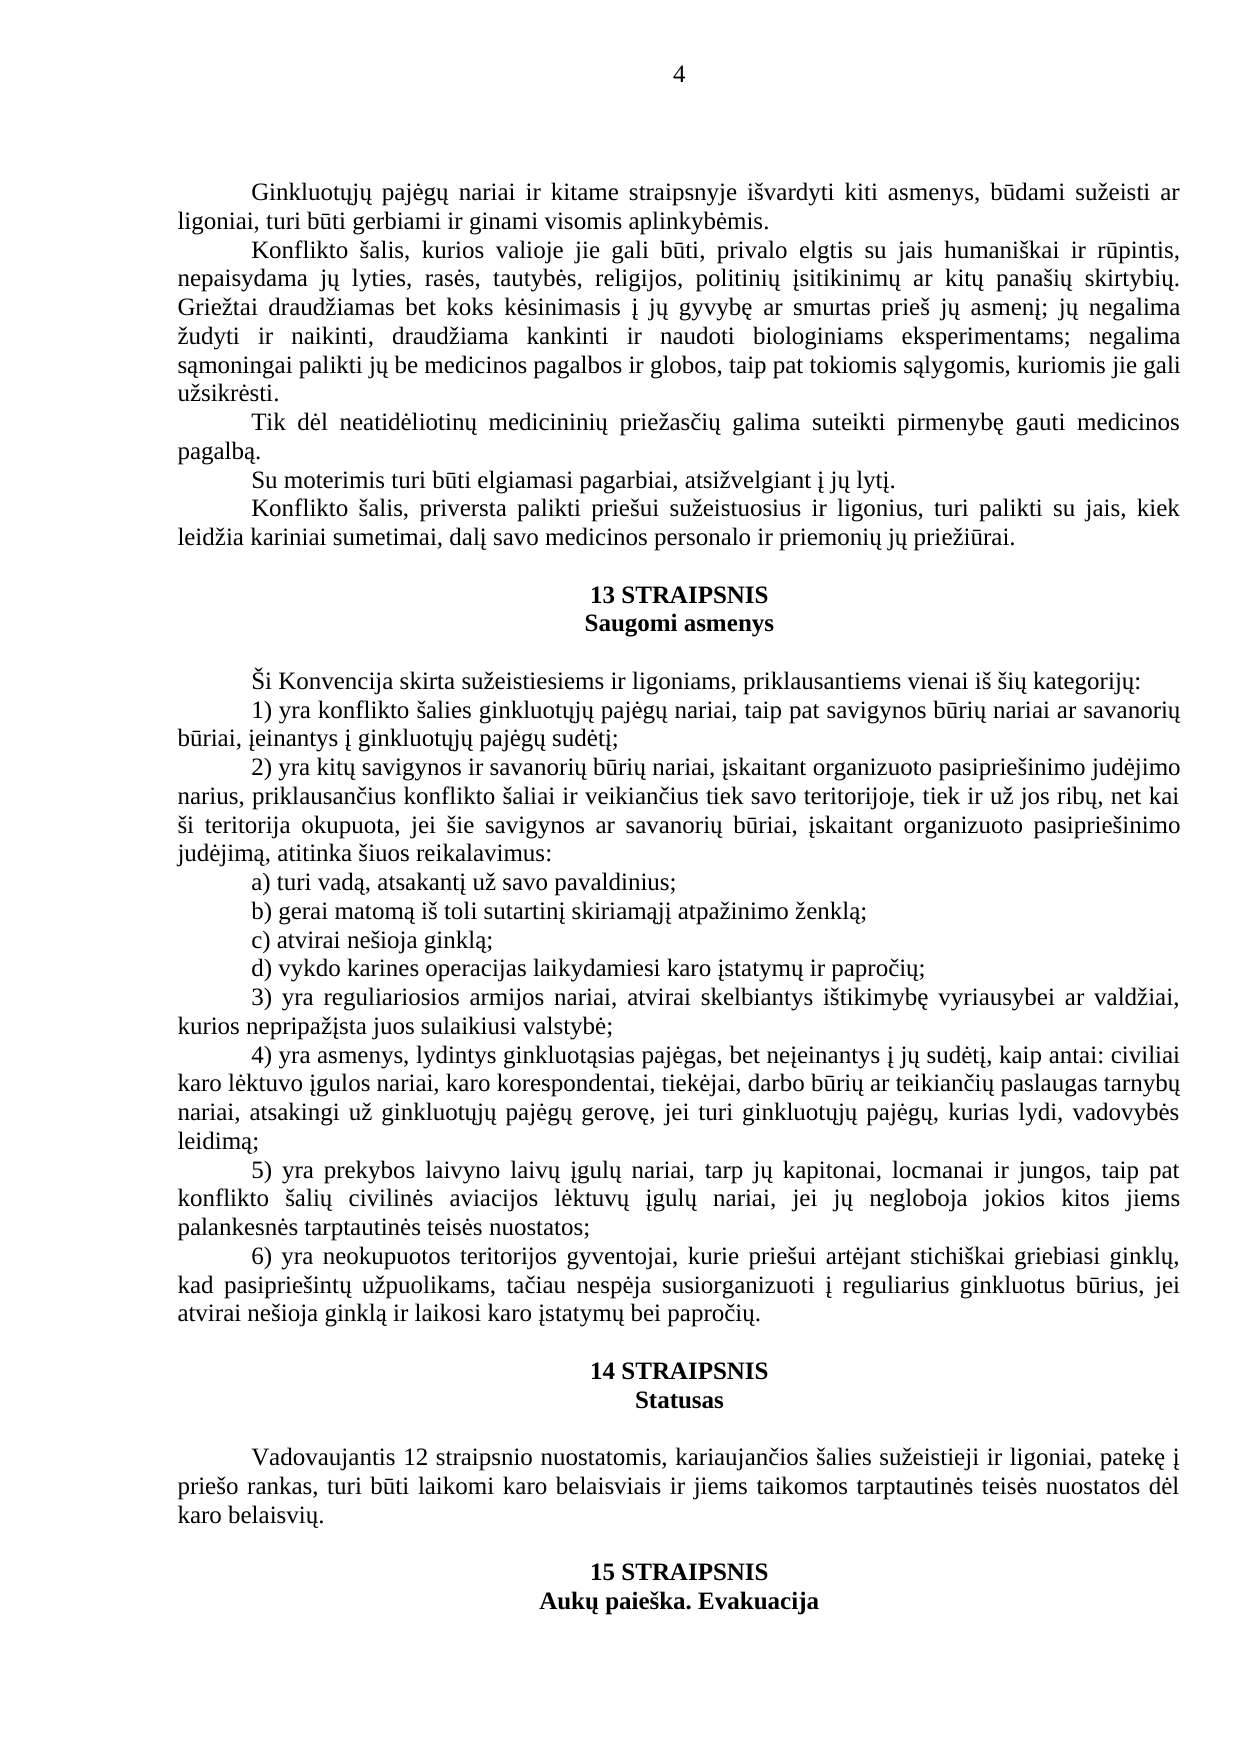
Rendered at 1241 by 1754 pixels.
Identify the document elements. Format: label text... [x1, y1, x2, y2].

text Aukų paieška. Evakuacija [177, 1586, 1181, 1615]
text Vadovaujantis 12 straipsnio nuostatomis, kariaujančios šalies sužeistieji ir ligoniai, patekę į priešo rankas, turi būti laikomi karo belaisviais ir jiems taikomos tarptautinės teisės nuostatos dėl karo belaisvių. [177, 1442, 1181, 1528]
text 6) yra neokupuotos teritorijos gyventojai, kurie priešui artėjant stichiškai griebiasi ginklų, kad pasipriešintų užpuolikams, tačiau nespėja susiorganizuoti į reguliarius ginkluotus būrius, jei atvirai nešioja ginklą ir laikosi karo įstatymų bei papročių. [177, 1241, 1181, 1327]
text Ginkluotųjų pajėgų nariai ir kitame straipsnyje išvardyti kiti asmenys, būdami sužeisti ar ligoniai, turi būti gerbiami ir ginami visomis aplinkybėmis. [177, 177, 1181, 235]
text Tik dėl neatidėliotinų medicininių priežasčių galima suteikti pirmenybę gauti medicinos pagalbą. [177, 407, 1181, 465]
text 5) yra prekybos laivyno laivų įgulų nariai, tarp jų kapitonai, locmanai ir jungos, taip pat konflikto šalių civilinės aviacijos lėktuvų įgulų nariai, jei jų negloboja jokios kitos jiems palankesnės tarptautinės teisės nuostatos; [177, 1155, 1181, 1241]
text 2) yra kitų savigynos ir savanorių būrių nariai, įskaitant organizuoto pasipriešinimo judėjimo narius, priklausančius konflikto šaliai ir veikiančius tiek savo teritorijoje, tiek ir už jos ribų, net kai ši teritorija okupuota, jei šie savigynos ar savanorių būriai, įskaitant organizuoto pasipriešinimo judėjimą, atitinka šiuos reikalavimus: [177, 752, 1181, 867]
text 14 STRAIPSNIS [177, 1356, 1181, 1385]
text 3) yra reguliariosios armijos nariai, atvirai skelbiantys ištikimybę vyriausybei ar valdžiai, kurios nepripažįsta juos sulaikiusi valstybė; [177, 982, 1181, 1040]
text Statusas [177, 1385, 1181, 1413]
text Saugomi asmenys [177, 608, 1181, 637]
text 13 STRAIPSNIS [177, 580, 1181, 608]
text Konflikto šalis, kurios valioje jie gali būti, privalo elgtis su jais humaniškai ir rūpintis, nepaisydama jų lyties, rasės, tautybės, religijos, politinių įsitikinimų ar kitų panašių skirtybių. Griežtai draudžiamas bet koks kėsinimasis į jų gyvybę ar smurtas prieš jų asmenį; jų negalima žudyti ir naikinti, draudžiama kankinti ir naudoti biologiniams eksperimentams; negalima sąmoningai palikti jų be medicinos pagalbos ir globos, taip pat tokiomis sąlygomis, kuriomis jie gali užsikrėsti. [177, 235, 1181, 407]
text 15 STRAIPSNIS [177, 1557, 1181, 1586]
text Ši Konvencija skirta sužeistiesiems ir ligoniams, priklausantiems vienai iš šių kategorijų: [177, 666, 1181, 695]
text a) turi vadą, atsakantį už savo pavaldinius; [177, 867, 1181, 896]
text 1) yra konflikto šalies ginkluotųjų pajėgų nariai, taip pat savigynos būrių nariai ar savanorių būriai, įeinantys į ginkluotųjų pajėgų sudėtį; [177, 695, 1181, 752]
text d) vykdo karines operacijas laikydamiesi karo įstatymų ir papročių; [177, 953, 1181, 982]
text Su moterimis turi būti elgiamasi pagarbiai, atsižvelgiant į jų lytį. [177, 465, 1181, 493]
text Konflikto šalis, priversta palikti priešui sužeistuosius ir ligonius, turi palikti su jais, kiek leidžia kariniai sumetimai, dalį savo medicinos personalo ir priemonių jų priežiūrai. [177, 493, 1181, 551]
text b) gerai matomą iš toli sutartinį skiriamąjį atpažinimo ženklą; [177, 896, 1181, 925]
text 4) yra asmenys, lydintys ginkluotąsias pajėgas, bet neįeinantys į jų sudėtį, kaip antai: civiliai karo lėktuvo įgulos nariai, karo korespondentai, tiekėjai, darbo būrių ar teikiančių paslaugas tarnybų nariai, atsakingi už ginkluotųjų pajėgų gerovę, jei turi ginkluotųjų pajėgų, kurias lydi, vadovybės leidimą; [177, 1040, 1181, 1155]
text c) atvirai nešioja ginklą; [177, 925, 1181, 953]
